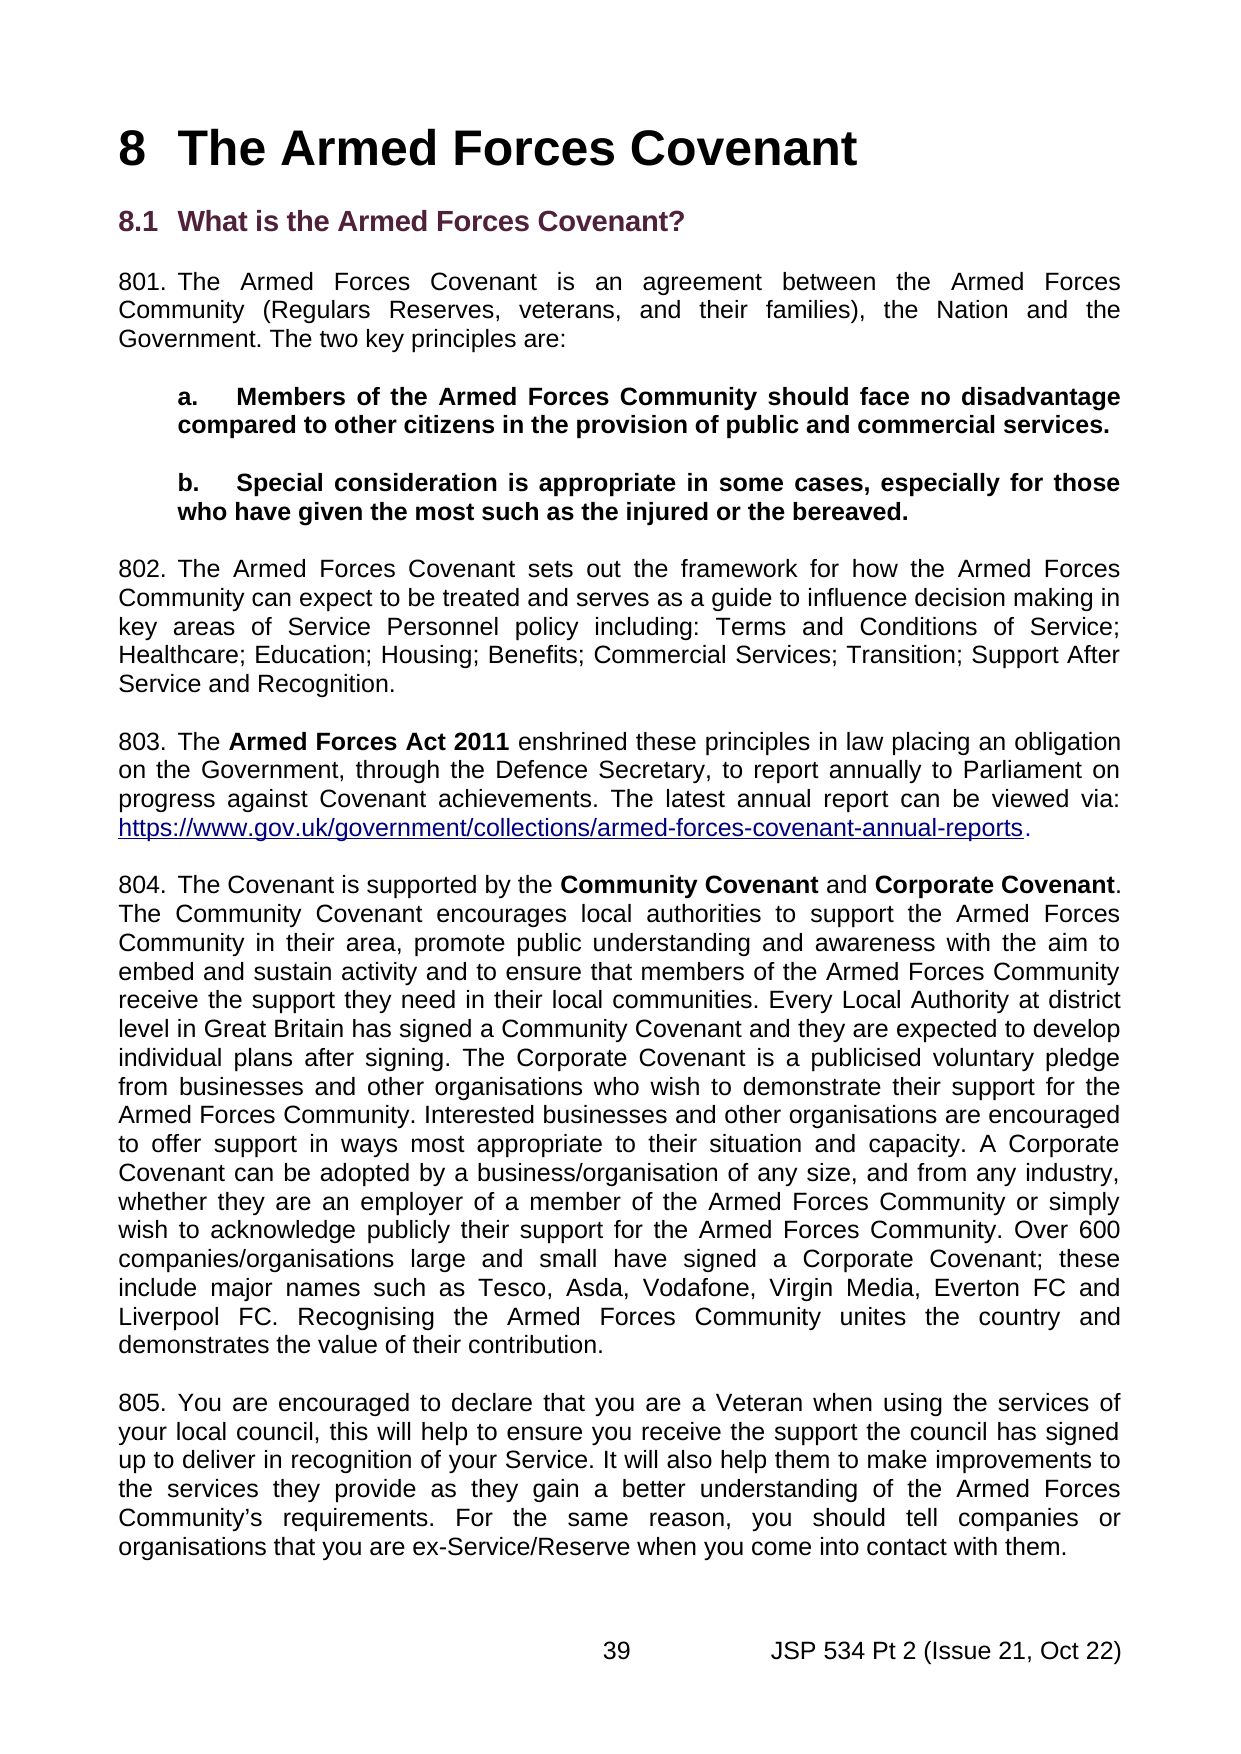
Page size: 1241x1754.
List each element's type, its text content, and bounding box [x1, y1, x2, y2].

subtitle 8.1 What is the Armed Forces Covenant? [118, 204, 1122, 238]
list Members of the Armed Forces Community should face no disadvantage compared to other citizens in the provision of public and commercial services. [177, 382, 1122, 439]
list The Covenant is supported by the Community Covenant and Corporate Covenant. The Community Covenant encourages local authorities to support the Armed Forces Community in their area, promote public understanding and awareness with the aim to embed and sustain activity and to ensure that members of the Armed Forces Community receive the support they need in their local communities. Every Local Authority at district level in Great Britain has signed a Community Covenant and they are expected to develop individual plans after signing. The Corporate Covenant is a publicised voluntary pledge from businesses and other organisations who wish to demonstrate their support for the Armed Forces Community. Interested businesses and other organisations are encouraged to offer support in ways most appropriate to their situation and capacity. A Corporate Covenant can be adopted by a business/organisation of any size, and from any industry, whether they are an employer of a member of the Armed Forces Community or simply wish to acknowledge publicly their support for the Armed Forces Community. Over 600 companies/organisations large and small have signed a Corporate Covenant; these include major names such as Tesco, Asda, Vodafone, Virgin Media, Everton FC and Liverpool FC. Recognising the Armed Forces Community unites the country and demonstrates the value of their contribution. [118, 870, 1122, 1359]
list You are encouraged to declare that you are a Veteran when using the services of your local council, this will help to ensure you receive the support the council has signed up to deliver in recognition of your Service. It will also help them to make improvements to the services they provide as they gain a better understanding of the Armed Forces Community’s requirements. For the same reason, you should tell companies or organisations that you are ex-Service/Reserve when you come into contact with them. [118, 1388, 1122, 1560]
subtitle 8 The Armed Forces Covenant [118, 118, 1122, 176]
list The Armed Forces Act 2011 enshrined these principles in law placing an obligation on the Government, through the Defence Secretary, to report annually to Parliament on progress against Covenant achievements. The latest annual report can be viewed via: https://www.gov.uk/government/collections/armed-forces-covenant-annual-reports. [118, 727, 1122, 842]
list The Armed Forces Covenant is an agreement between the Armed Forces Community (Regulars Reserves, veterans, and their families), the Nation and the Government. The two key principles are: [118, 267, 1122, 353]
list Special consideration is appropriate in some cases, especially for those who have given the most such as the injured or the bereaved. [177, 468, 1122, 525]
list The Armed Forces Covenant sets out the framework for how the Armed Forces Community can expect to be treated and serves as a guide to influence decision making in key areas of Service Personnel policy including: Terms and Conditions of Service; Healthcare; Education; Housing; Benefits; Commercial Services; Transition; Support After Service and Recognition. [118, 554, 1122, 698]
